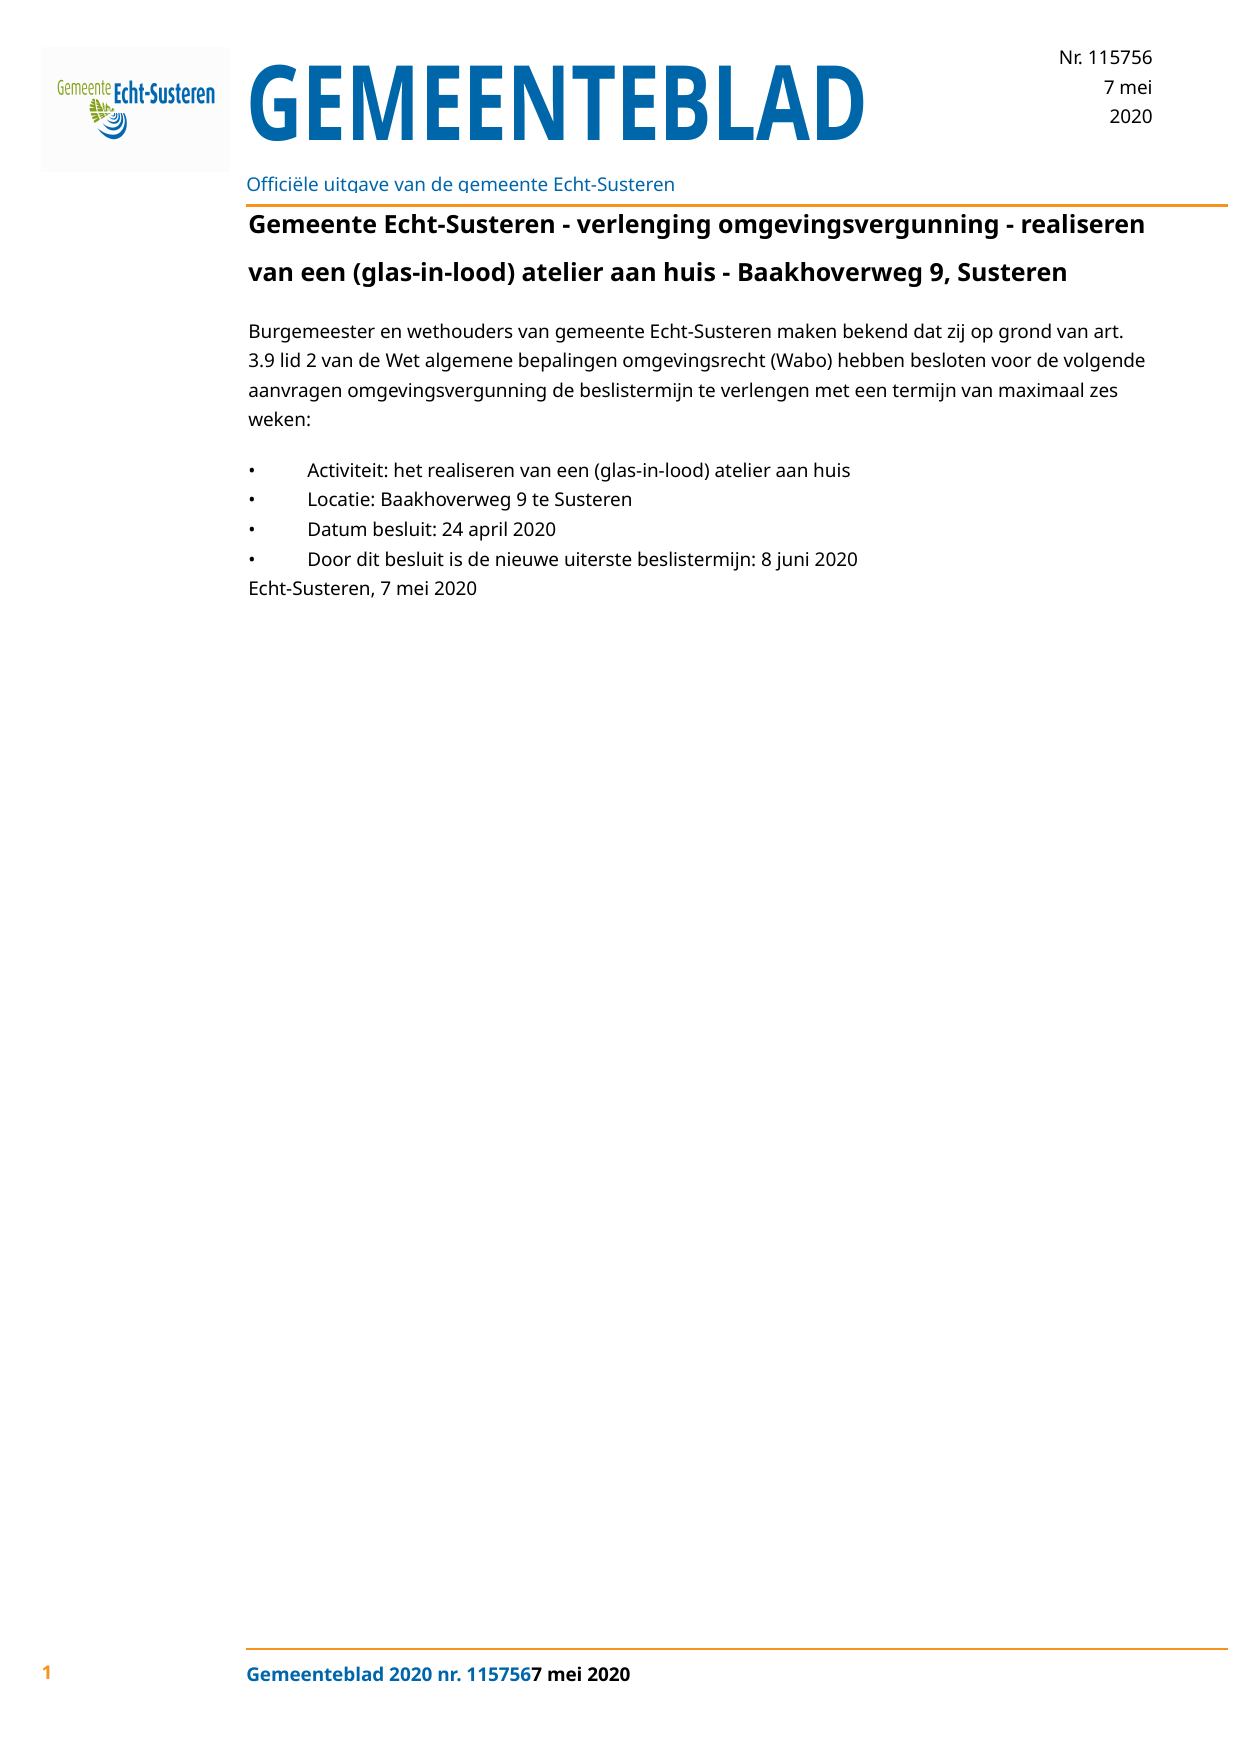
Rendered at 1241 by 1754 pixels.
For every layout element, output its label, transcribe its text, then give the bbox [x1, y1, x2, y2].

list Door dit besluit is de nieuwe uiterste beslistermijn: 8 juni 2020 [248, 546, 1152, 572]
text Gemeente Echt-Susteren - verlenging omgevingsvergunning - realiseren van een (glas-in-lood) atelier aan huis - Baakhoverweg 9, Susteren [248, 207, 1152, 288]
picture [41, 47, 231, 172]
text Burgemeester en wethouders van gemeente Echt-Susteren maken bekend dat zij op grond van art. 3.9 lid 2 van de Wet algemene bepalingen omgevingsrecht (Wabo) hebben besloten voor de volgende aanvragen omgevingsvergunning de beslistermijn te verlengen met een termijn van maximaal zes weken: [248, 318, 1152, 432]
list Activiteit: het realiseren van een (glas-in-lood) atelier aan huis [248, 457, 1152, 483]
text Echt-Susteren, 7 mei 2020 [248, 575, 1152, 601]
list Datum besluit: 24 april 2020 [248, 516, 1152, 542]
list Locatie: Baakhoverweg 9 te Susteren [248, 487, 1152, 512]
